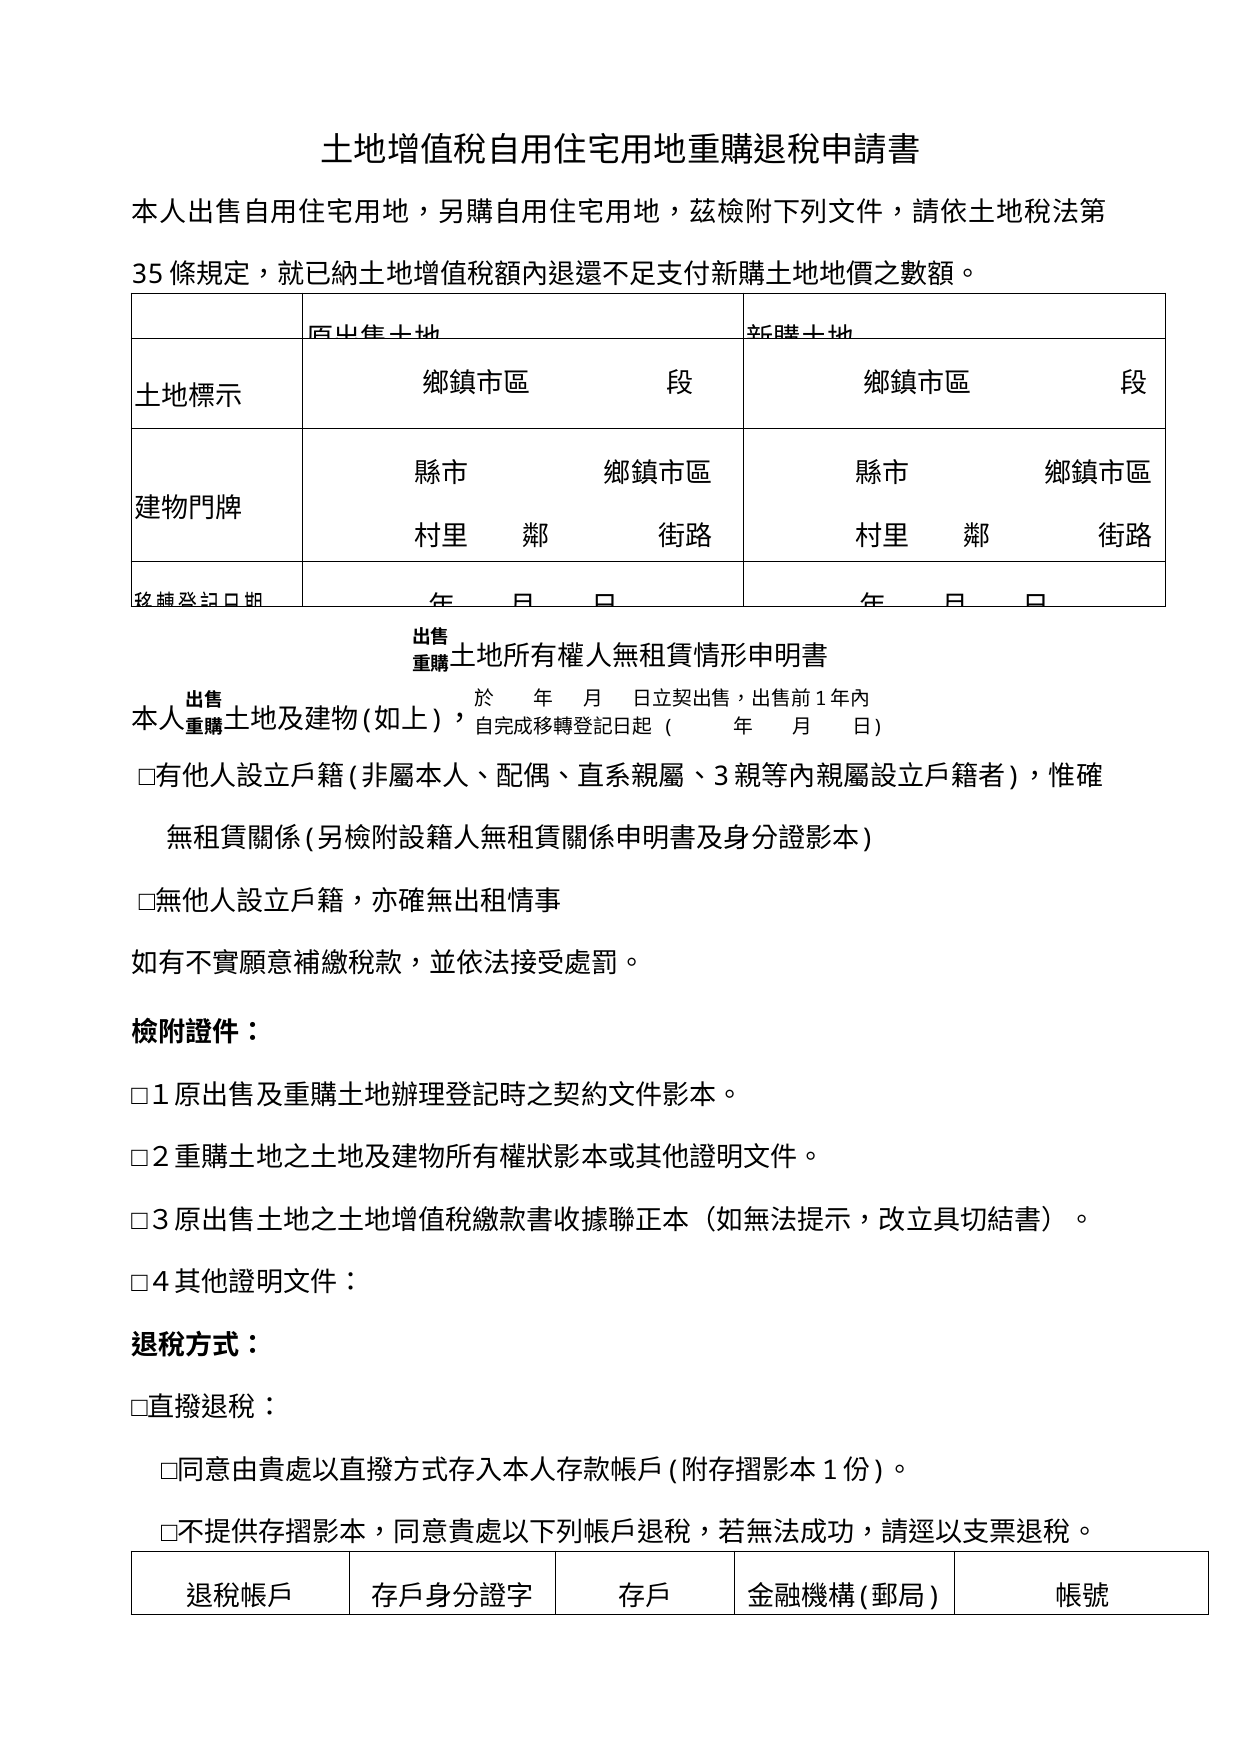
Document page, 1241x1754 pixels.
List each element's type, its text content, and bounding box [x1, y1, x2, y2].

text □１原出售及重購土地辦理登記時之契約文件影本。 [131, 1051, 1109, 1113]
table_cell 土地標示 [132, 339, 302, 428]
text 檢附證件： [131, 988, 1109, 1051]
table_cell 鄉鎮市區 段 小段 地號 [744, 339, 1165, 428]
text □２重購土地之土地及建物所有權狀影本或其他證明文件。 [131, 1113, 1109, 1176]
table_cell 移轉登記日期 [132, 562, 302, 606]
text 本人出售自用住宅用地，另購自用住宅用地，茲檢附下列文件，請依土地稅法第35條規定，就已納土地增值稅額內退還不足支付新購土地地價之數額。 [131, 168, 1109, 293]
text 退稅方式： [131, 1301, 1109, 1363]
text □同意由貴處以直撥方式存入本人存款帳戶(附存摺影本1份)。 [161, 1426, 1109, 1488]
table_cell 縣市 鄉鎮市區 村里 鄰 街路 段 巷 弄 號 樓之 [303, 429, 743, 561]
table_cell 建物門牌 [132, 429, 302, 561]
text 本人出售重購土地及建物(如上)，於 年 月 日立契出售，出售前1年內自完成移轉登記日起 ( 年 月 日) [131, 669, 1109, 732]
text □直撥退稅： [131, 1363, 1109, 1426]
table_header 金融機構(郵局) [735, 1552, 954, 1614]
table_header 退稅帳戶 [132, 1552, 349, 1614]
table_cell 年 月 日 [744, 562, 1165, 606]
text □無他人設立戶籍，亦確無出租情事 [139, 857, 1109, 919]
text 如有不實願意補繳稅款，並依法接受處罰。 [131, 919, 1109, 982]
table_header 存戶 [556, 1552, 734, 1614]
text 土地增值稅自用住宅用地重購退稅申請書 [131, 105, 1109, 168]
text 出售重購土地所有權人無租賃情形申明書 [131, 607, 1109, 669]
table_header [132, 294, 302, 338]
text □４其他證明文件： [131, 1238, 1109, 1301]
table_header 原出售土地 [303, 294, 743, 338]
table_header 帳號 [955, 1552, 1208, 1614]
table_cell 縣市 鄉鎮市區 村里 鄰 街路 段 巷 弄 號 樓之 [744, 429, 1165, 561]
text □有他人設立戶籍(非屬本人、配偶、直系親屬、3親等內親屬設立戶籍者)，惟確無租賃關係(另檢附設籍人無租賃關係申明書及身分證影本) [139, 732, 1109, 857]
table_cell 年 月 日 [303, 562, 743, 606]
text □３原出售土地之土地增值稅繳款書收據聯正本（如無法提示，改立具切結書）。 [131, 1176, 1109, 1238]
text [114, 2, 261, 55]
table_header 存戶身分證字 [350, 1552, 555, 1614]
table_header 新購土地 [744, 294, 1165, 338]
text □不提供存摺影本，同意貴處以下列帳戶退稅，若無法成功，請逕以支票退稅。 [161, 1488, 1110, 1551]
table_cell 鄉鎮市區 段 小段 地號 [303, 339, 743, 428]
